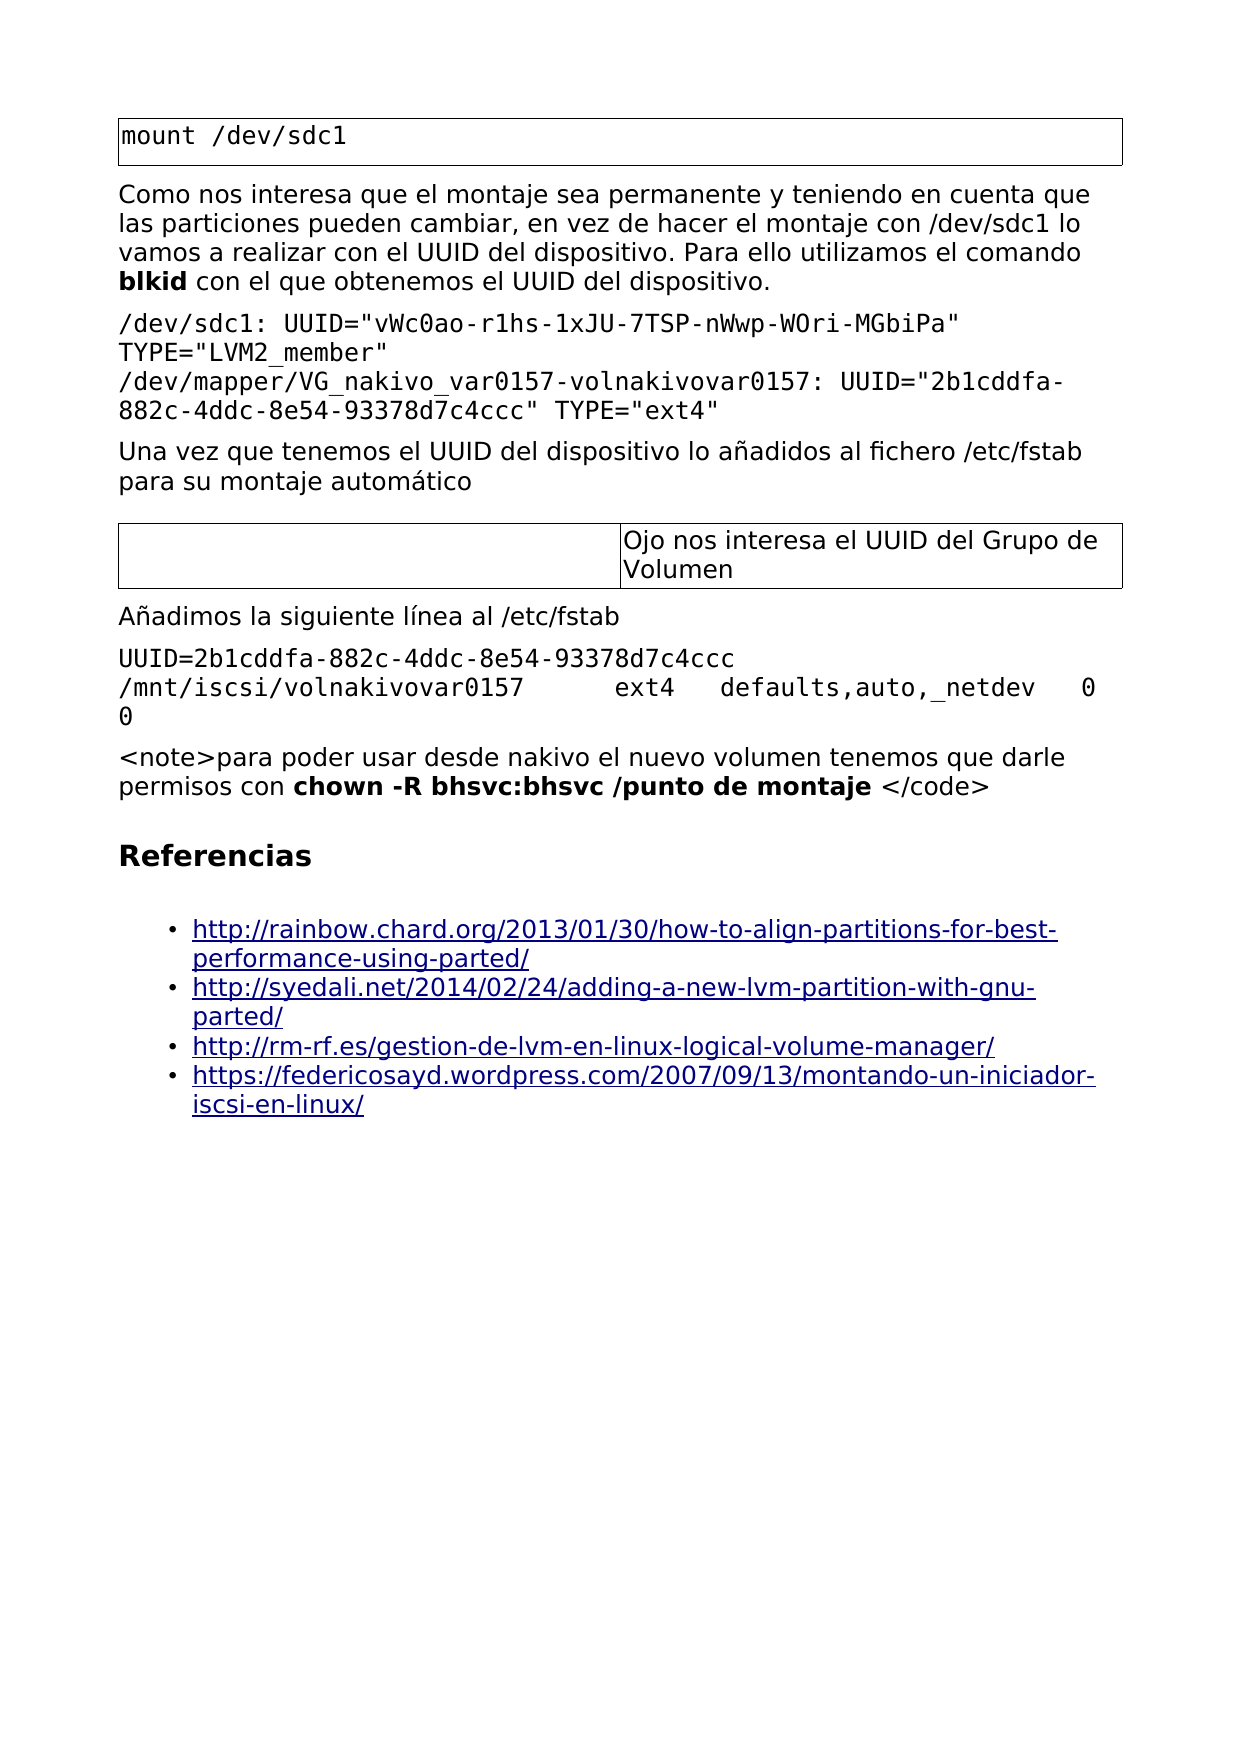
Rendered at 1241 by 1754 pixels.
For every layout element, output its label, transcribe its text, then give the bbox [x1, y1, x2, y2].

text <note>para poder usar desde nakivo el nuevo volumen tenemos que darle permisos con chown -R bhsvc:bhsvc /punto de montaje </code> [118, 743, 1122, 802]
table_header Ojo nos interesa el UUID del Grupo de Volumen [621, 524, 1122, 587]
list http://rm-rf.es/gestion-de-lvm-en-linux-logical-volume-manager/ [177, 1032, 1122, 1061]
subtitle Referencias [118, 839, 1122, 873]
list http://rainbow.chard.org/2013/01/30/how-to-align-partitions-for-best-performance-using-parted/ [177, 915, 1122, 973]
text UUID=2b1cddfa-882c-4ddc-8e54-93378d7c4ccc /mnt/iscsi/volnakivovar0157 ext4 defaults,auto,_netdev 0 0 [118, 644, 1122, 731]
table_header mount /dev/sdc1 [119, 119, 1122, 165]
text Una vez que tenemos el UUID del dispositivo lo añadidos al fichero /etc/fstab para su montaje automático [118, 437, 1122, 496]
list https://federicosayd.wordpress.com/2007/09/13/montando-un-iniciador-iscsi-en-linux/ [177, 1061, 1122, 1119]
text Como nos interesa que el montaje sea permanente y teniendo en cuenta que las particiones pueden cambiar, en vez de hacer el montaje con /dev/sdc1 lo vamos a realizar con el UUID del dispositivo. Para ello utilizamos el comando blkid con el que obtenemos el UUID del dispositivo. [118, 180, 1122, 297]
text Añadimos la siguiente línea al /etc/fstab [118, 602, 1122, 631]
text /dev/sdc1: UUID="vWc0ao-r1hs-1xJU-7TSP-nWwp-WOri-MGbiPa" TYPE="LVM2_member" /dev/mapper/VG_nakivo_var0157-volnakivovar0157: UUID="2b1cddfa-882c-4ddc-8e54-93378d7c4ccc" TYPE="ext4" [118, 309, 1122, 426]
list http://syedali.net/2014/02/24/adding-a-new-lvm-partition-with-gnu-parted/ [177, 973, 1122, 1032]
table_header [119, 524, 620, 587]
